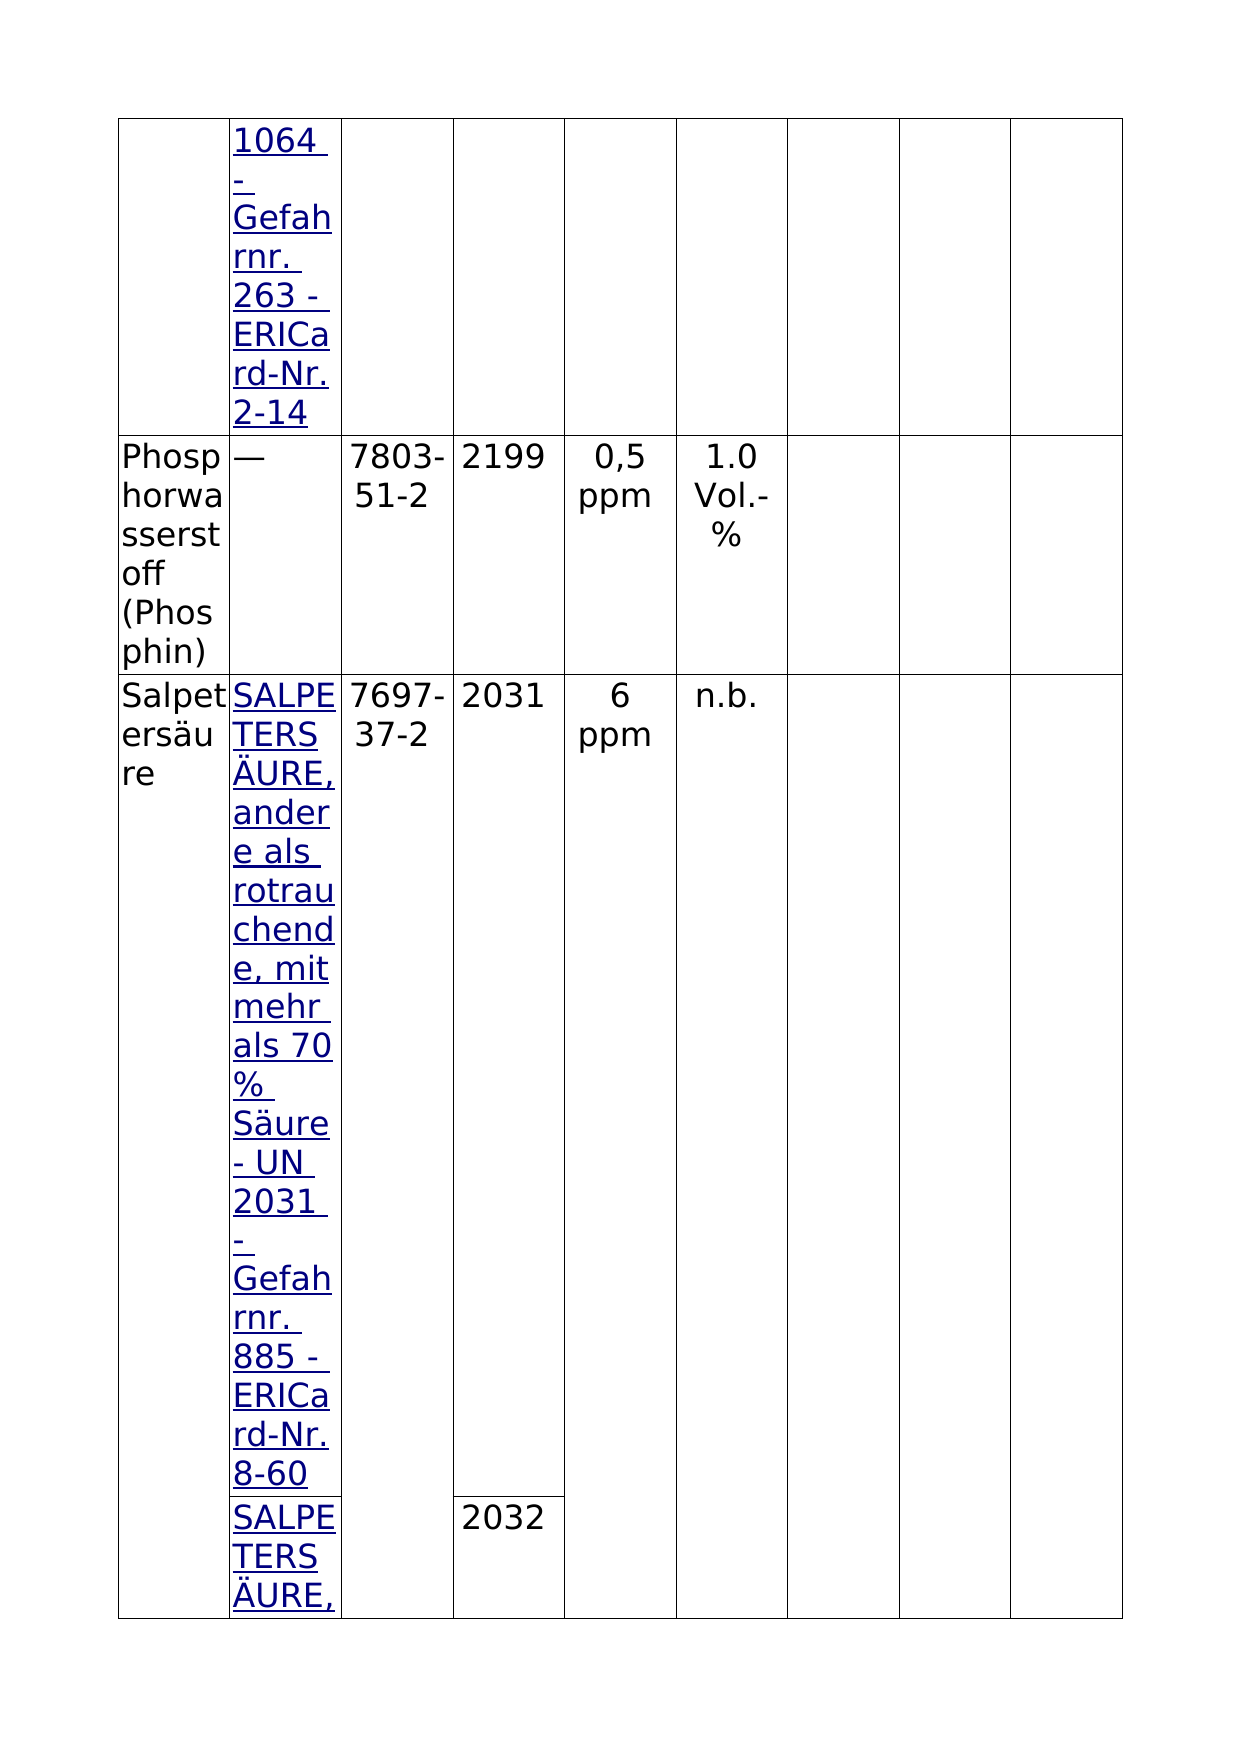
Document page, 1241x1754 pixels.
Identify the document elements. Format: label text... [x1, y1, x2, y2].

table_cell 2199 [454, 436, 564, 674]
table_cell n.b. [677, 675, 787, 1618]
table_cell [677, 119, 787, 435]
table_cell 6 ppm [565, 675, 676, 1618]
table_cell [342, 119, 453, 435]
table_cell SALPETERSÄURE, [230, 1497, 341, 1618]
table_cell [1011, 436, 1122, 674]
table_cell [900, 119, 1010, 435]
table_cell [788, 675, 899, 1618]
table_cell [788, 436, 899, 674]
table_cell Phosphorwasserstoff (Phosphin) [119, 436, 229, 674]
table_cell 7803-51-2 [342, 436, 453, 674]
table_cell 2031 [454, 675, 564, 1496]
table_cell 2032 [454, 1497, 564, 1618]
table_cell [1011, 119, 1122, 435]
table_cell [1011, 675, 1122, 1618]
table_cell [454, 119, 564, 435]
table_cell [119, 119, 229, 435]
table_cell [900, 436, 1010, 674]
table_cell [565, 119, 676, 435]
table_cell [900, 675, 1010, 1618]
table_cell SALPETERSÄURE, andere als rotrauchende, mit mehr als 70 % Säure - UN 2031 - Gefahrnr. 885 - ERICard-Nr. 8-60 [230, 675, 341, 1496]
table_cell 1.0 Vol.-% [677, 436, 787, 674]
table_cell 0,5 ppm [565, 436, 676, 674]
table_cell [788, 119, 899, 435]
table_cell 1064 - Gefahrnr. 263 - ERICard-Nr. 2-14 [230, 119, 341, 435]
table_cell Salpetersäure [119, 675, 229, 1618]
table_cell 7697-37-2 [342, 675, 453, 1618]
table_cell — [230, 436, 341, 674]
